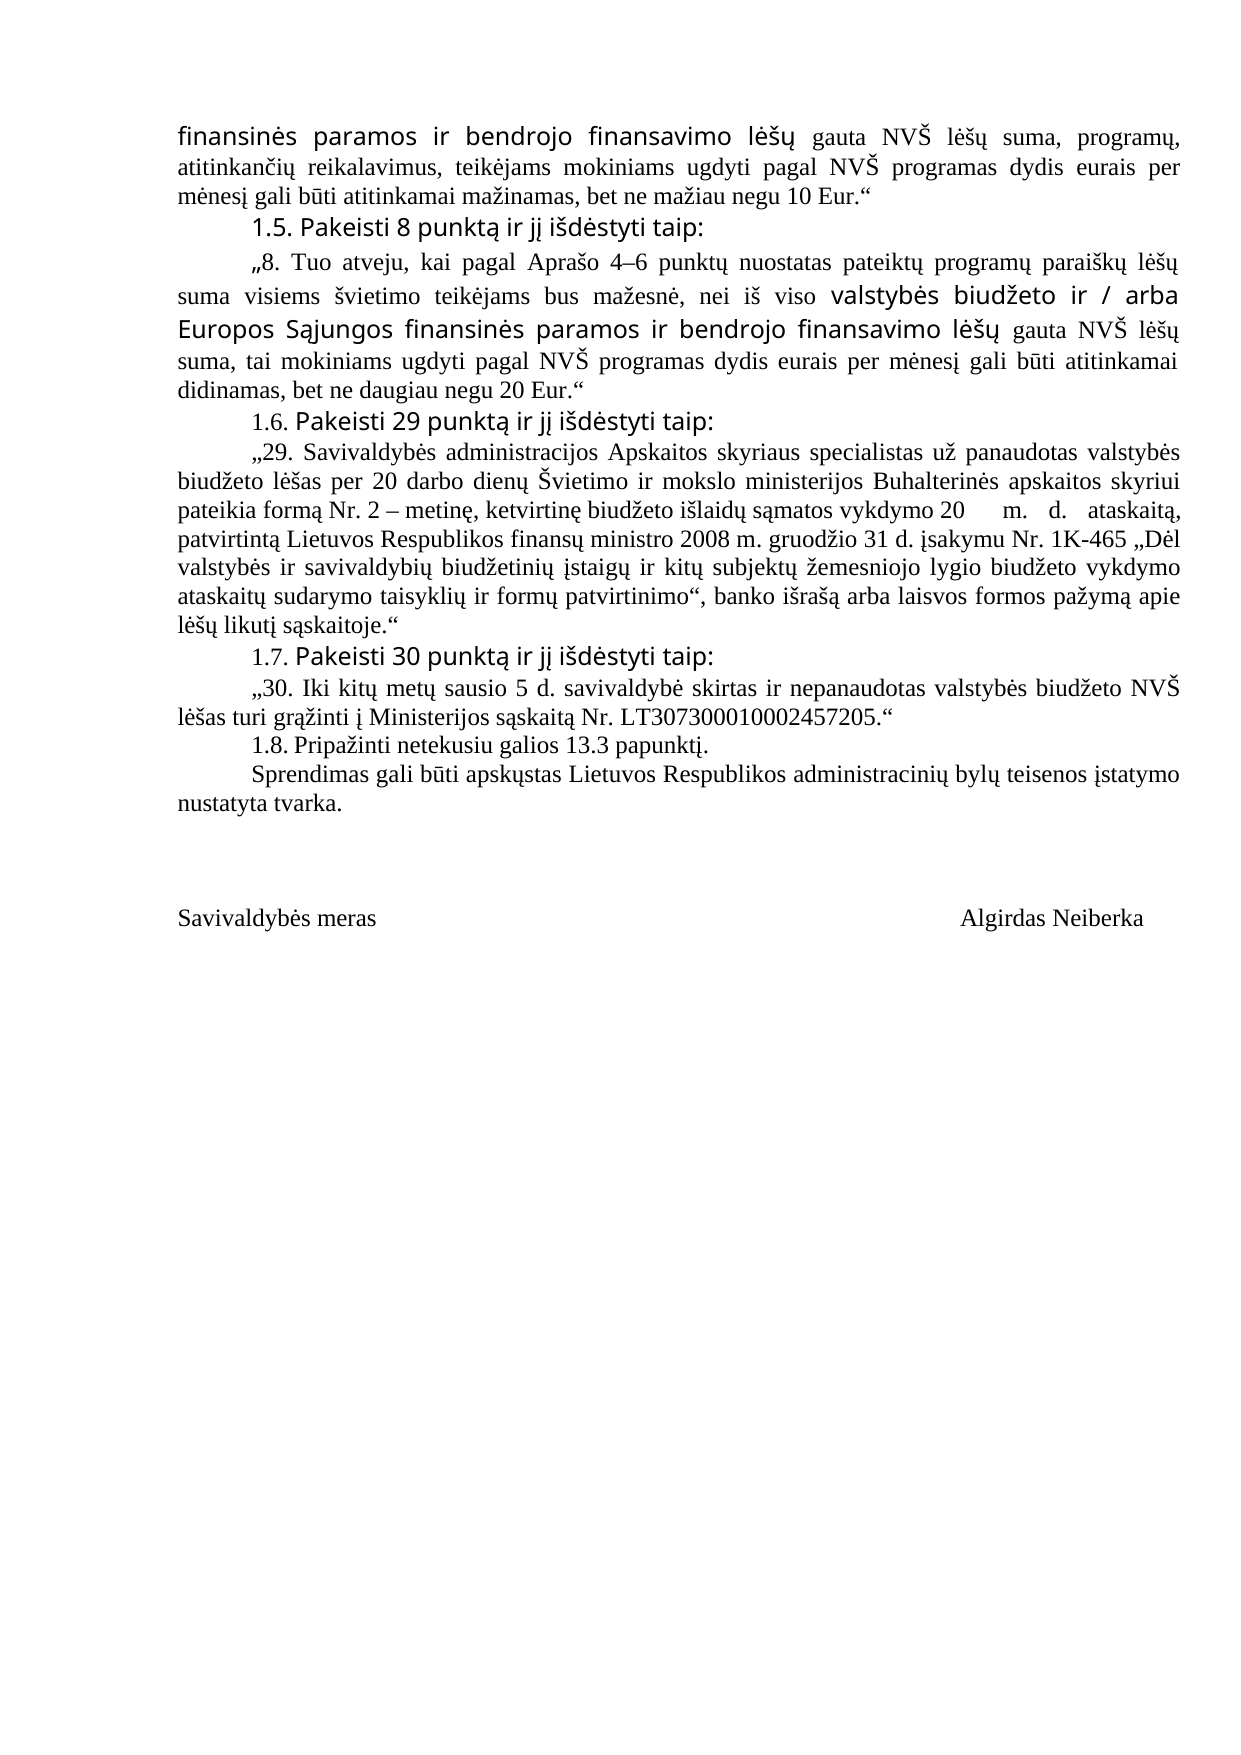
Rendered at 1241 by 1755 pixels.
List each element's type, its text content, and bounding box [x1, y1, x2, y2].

text 1.8. Pripažinti netekusiu galios 13.3 papunktį. [177, 730, 1181, 759]
text „8. Tuo atveju, kai pagal Aprašo 4–6 punktų nuostatas pateiktų programų paraiškų lėšų suma visiems švietimo teikėjams bus mažesnė, nei iš viso valstybės biudžeto ir / arba Europos Sąjungos finansinės paramos ir bendrojo finansavimo lėšų gauta NVŠ lėšų suma, tai mokiniams ugdyti pagal NVŠ programas dydis eurais per mėnesį gali būti atitinkamai didinamas, bet ne daugiau negu 20 Eur.“ [177, 244, 1179, 403]
text Sprendimas gali būti apskųstas Lietuvos Respublikos administracinių bylų teisenos įstatymo nustatyta tvarka. [177, 759, 1181, 817]
text 1.5. Pakeisti 8 punktą ir jį išdėstyti taip: [177, 210, 1181, 244]
text „29. Savivaldybės administracijos Apskaitos skyriaus specialistas už panaudotas valstybės biudžeto lėšas per 20 darbo dienų Švietimo ir mokslo ministerijos Buhalterinės apskaitos skyriui pateikia formą Nr. 2 – metinę, ketvirtinę biudžeto išlaidų sąmatos vykdymo 20 m. d. ataskaitą, patvirtintą Lietuvos Respublikos finansų ministro 2008 m. gruodžio 31 d. įsakymu Nr. 1K-465 „Dėl valstybės ir savivaldybių biudžetinių įstaigų ir kitų subjektų žemesniojo lygio biudžeto vykdymo ataskaitų sudarymo taisyklių ir formų patvirtinimo“, banko išrašą arba laisvos formos pažymą apie lėšų likutį sąskaitoje.“ [177, 437, 1181, 639]
text „30. Iki kitų metų sausio 5 d. savivaldybė skirtas ir nepanaudotas valstybės biudžeto NVŠ lėšas turi grąžinti į Ministerijos sąskaitą Nr. LT307300010002457205.“ [177, 673, 1181, 730]
text Savivaldybės meras Algirdas Neiberka [177, 903, 1181, 932]
text 1.6. Pakeisti 29 punktą ir jį išdėstyti taip: [177, 403, 1181, 437]
text finansinės paramos ir bendrojo finansavimo lėšų gauta NVŠ lėšų suma, programų, atitinkančių reikalavimus, teikėjams mokiniams ugdyti pagal NVŠ programas dydis eurais per mėnesį gali būti atitinkamai mažinamas, bet ne mažiau negu 10 Eur.“ [177, 118, 1181, 210]
text 1.7. Pakeisti 30 punktą ir jį išdėstyti taip: [177, 639, 1181, 673]
